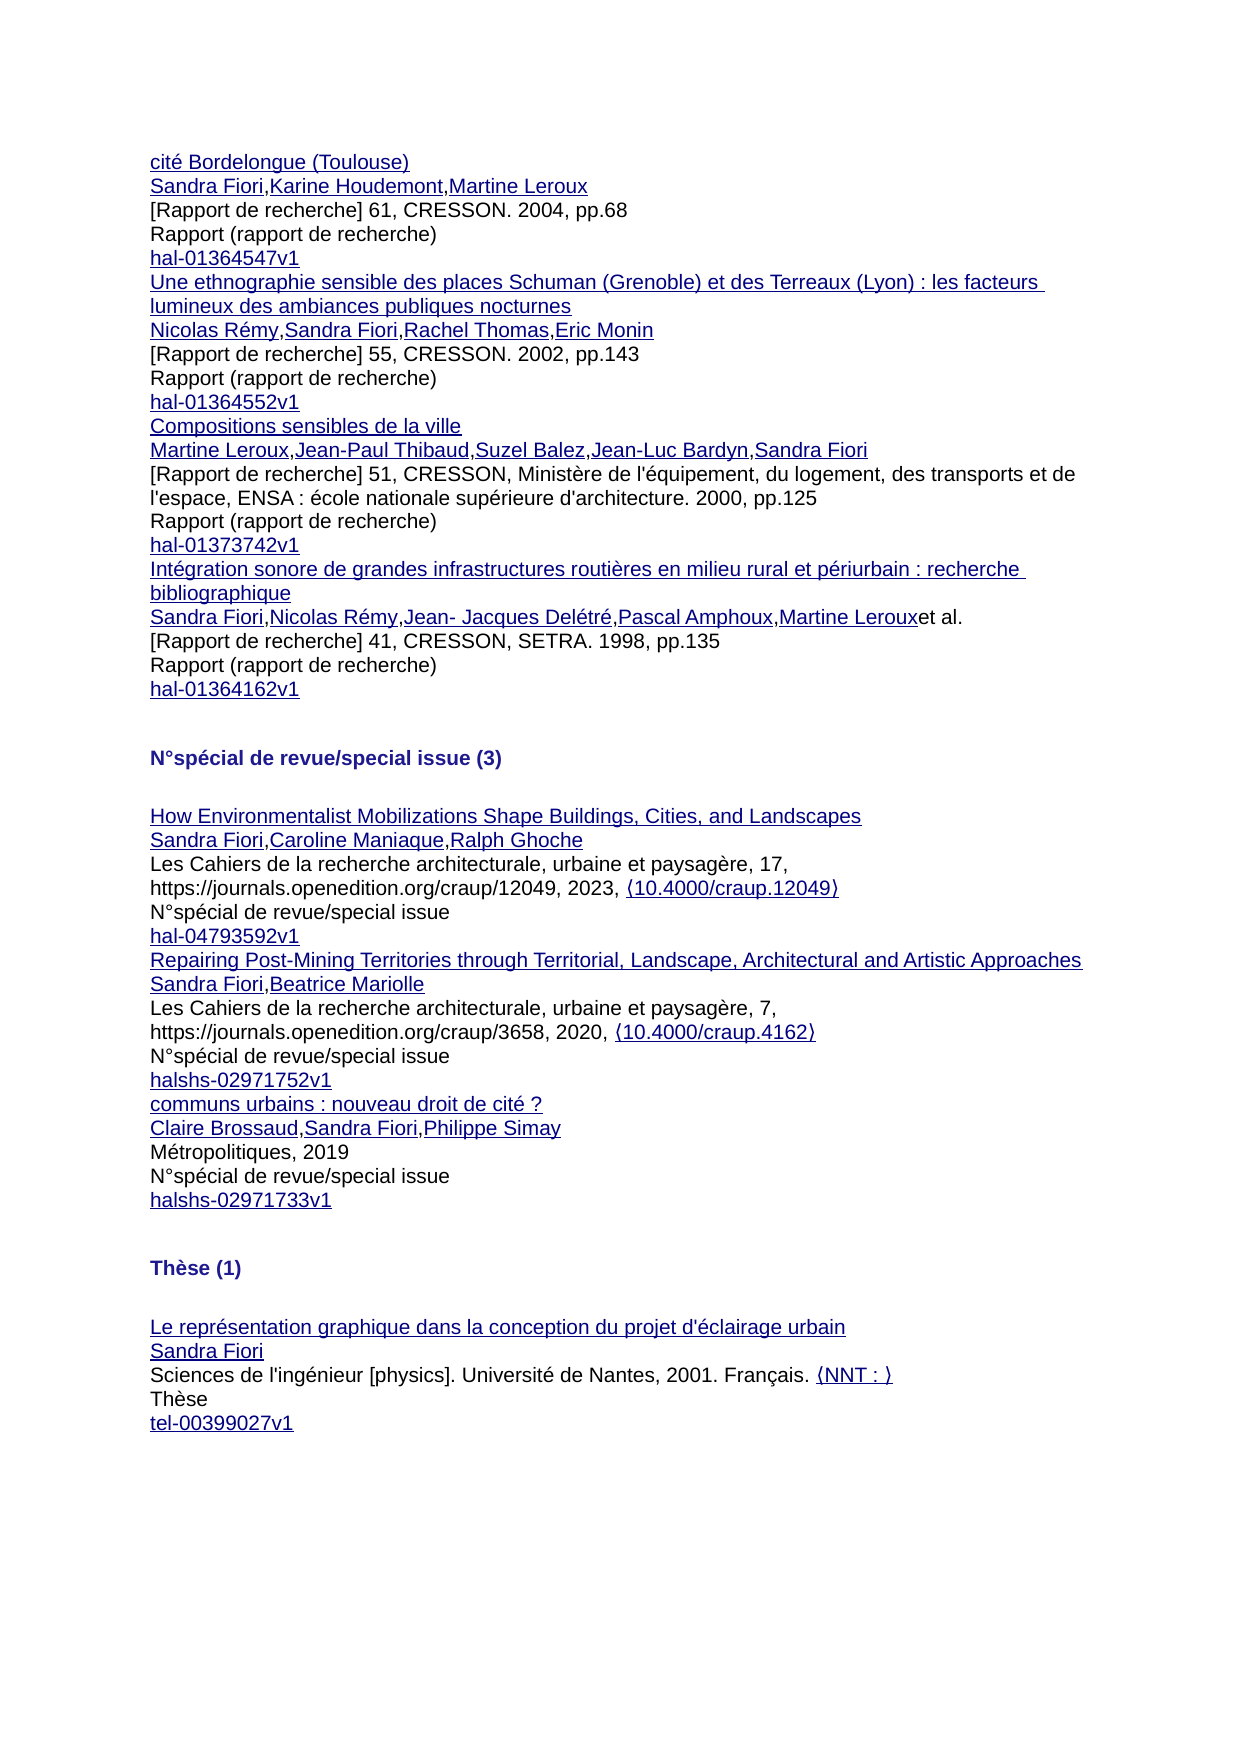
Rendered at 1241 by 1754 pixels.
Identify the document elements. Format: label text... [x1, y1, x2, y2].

table_cell Compositions sensibles de la ville Martine Leroux,Jean-Paul Thibaud,Suzel Balez,Jean-Luc Bardyn,Sandra Fiori [Rapport de recherche] 51, CRESSON, Ministère de l'équipement, du logement, des transports et de l'espace, ENSA : école nationale supérieure d'architecture. 2000, pp.125 Rapport (rapport de recherche) hal-01373742v1 [150, 414, 1090, 557]
table_header Le représentation graphique dans la conception du projet d'éclairage urbain Sandra Fiori Sciences de l'ingénieur [physics]. Université de Nantes, 2001. Français. ⟨NNT : ⟩ Thèse tel-00399027v1 [150, 1315, 1090, 1434]
table_cell Intégration sonore de grandes infrastructures routières en milieu rural et périurbain : recherche bibliographique Sandra Fiori,Nicolas Rémy,Jean- Jacques Delétré,Pascal Amphoux,Martine Lerouxet al. [Rapport de recherche] 41, CRESSON, SETRA. 1998, pp.135 Rapport (rapport de recherche) hal-01364162v1 [150, 557, 1090, 701]
subtitle N°spécial de revue/special issue (3) [150, 746, 1090, 770]
table_header How Environmentalist Mobilizations Shape Buildings, Cities, and Landscapes Sandra Fiori,Caroline Maniaque,Ralph Ghoche Les Cahiers de la recherche architecturale, urbaine et paysagère, 17, https://journals.openedition.org/craup/12049, 2023, ⟨10.4000/craup.12049⟩ N°spécial de revue/special issue hal-04793592v1 [150, 804, 1090, 948]
table_cell Repairing Post-Mining Territories through Territorial, Landscape, Architectural and Artistic Approaches Sandra Fiori,Beatrice Mariolle Les Cahiers de la recherche architecturale, urbaine et paysagère, 7, https://journals.openedition.org/craup/3658, 2020, ⟨10.4000/craup.4162⟩ N°spécial de revue/special issue halshs-02971752v1 [150, 948, 1090, 1092]
table_cell Une ethnographie sensible des places Schuman (Grenoble) et des Terreaux (Lyon) : les facteurs lumineux des ambiances publiques nocturnes Nicolas Rémy,Sandra Fiori,Rachel Thomas,Eric Monin [Rapport de recherche] 55, CRESSON. 2002, pp.143 Rapport (rapport de recherche) hal-01364552v1 [150, 270, 1090, 413]
subtitle Thèse (1) [150, 1256, 1090, 1280]
table_cell Parcours nocturnes : étude sociologique sur l'ambiance et les usagers nocturnes Mail d'Empalot et cité Bordelongue (Toulouse) Sandra Fiori,Karine Houdemont,Martine Leroux [Rapport de recherche] 61, CRESSON. 2004, pp.68 Rapport (rapport de recherche) hal-01364547v1 [150, 150, 1090, 270]
table_cell communs urbains : nouveau droit de cité ? Claire Brossaud,Sandra Fiori,Philippe Simay Métropolitiques, 2019 N°spécial de revue/special issue halshs-02971733v1 [150, 1092, 1090, 1211]
